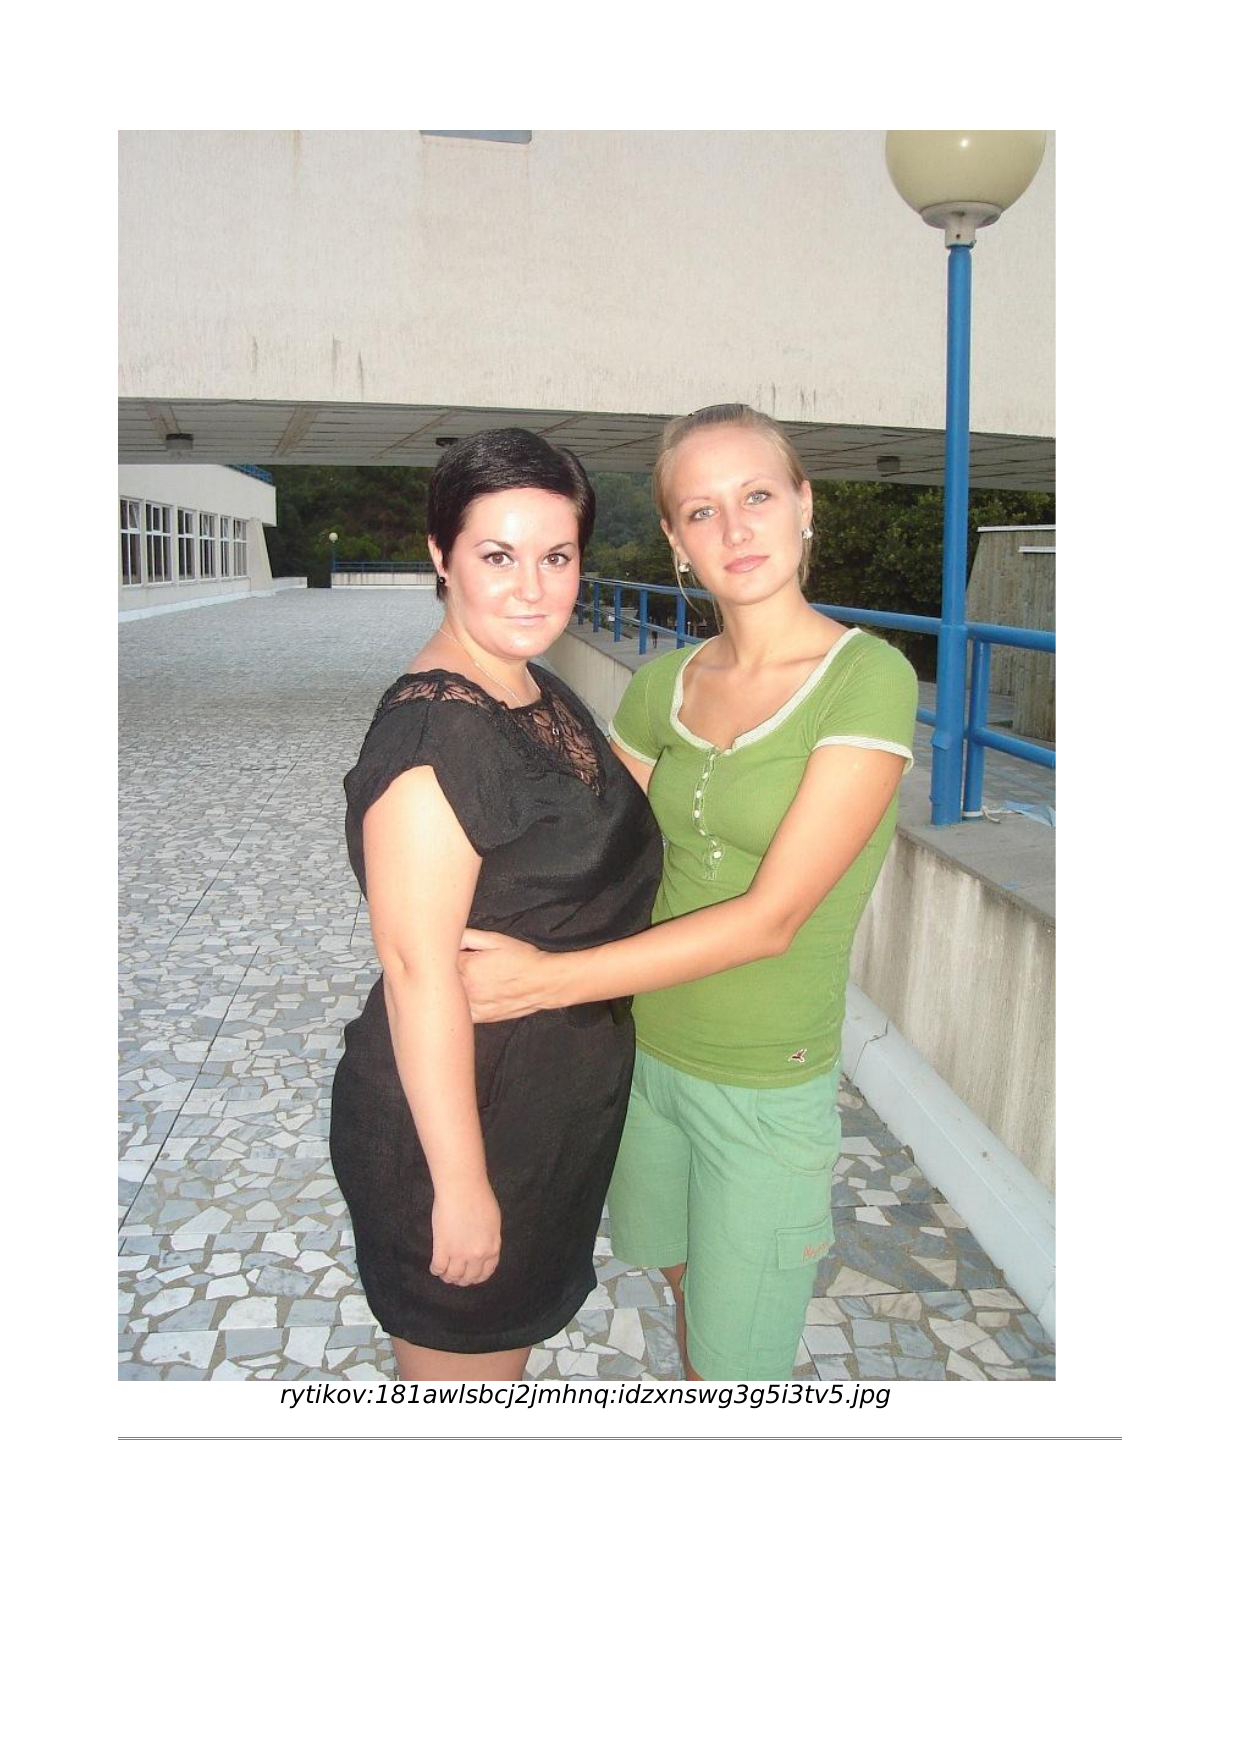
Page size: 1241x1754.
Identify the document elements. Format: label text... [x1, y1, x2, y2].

text rytikov:181awlsbcj2jmhnq:idzxnswg3g5i3tv5.jpg [118, 1381, 1056, 1410]
picture [118, 130, 1056, 1381]
